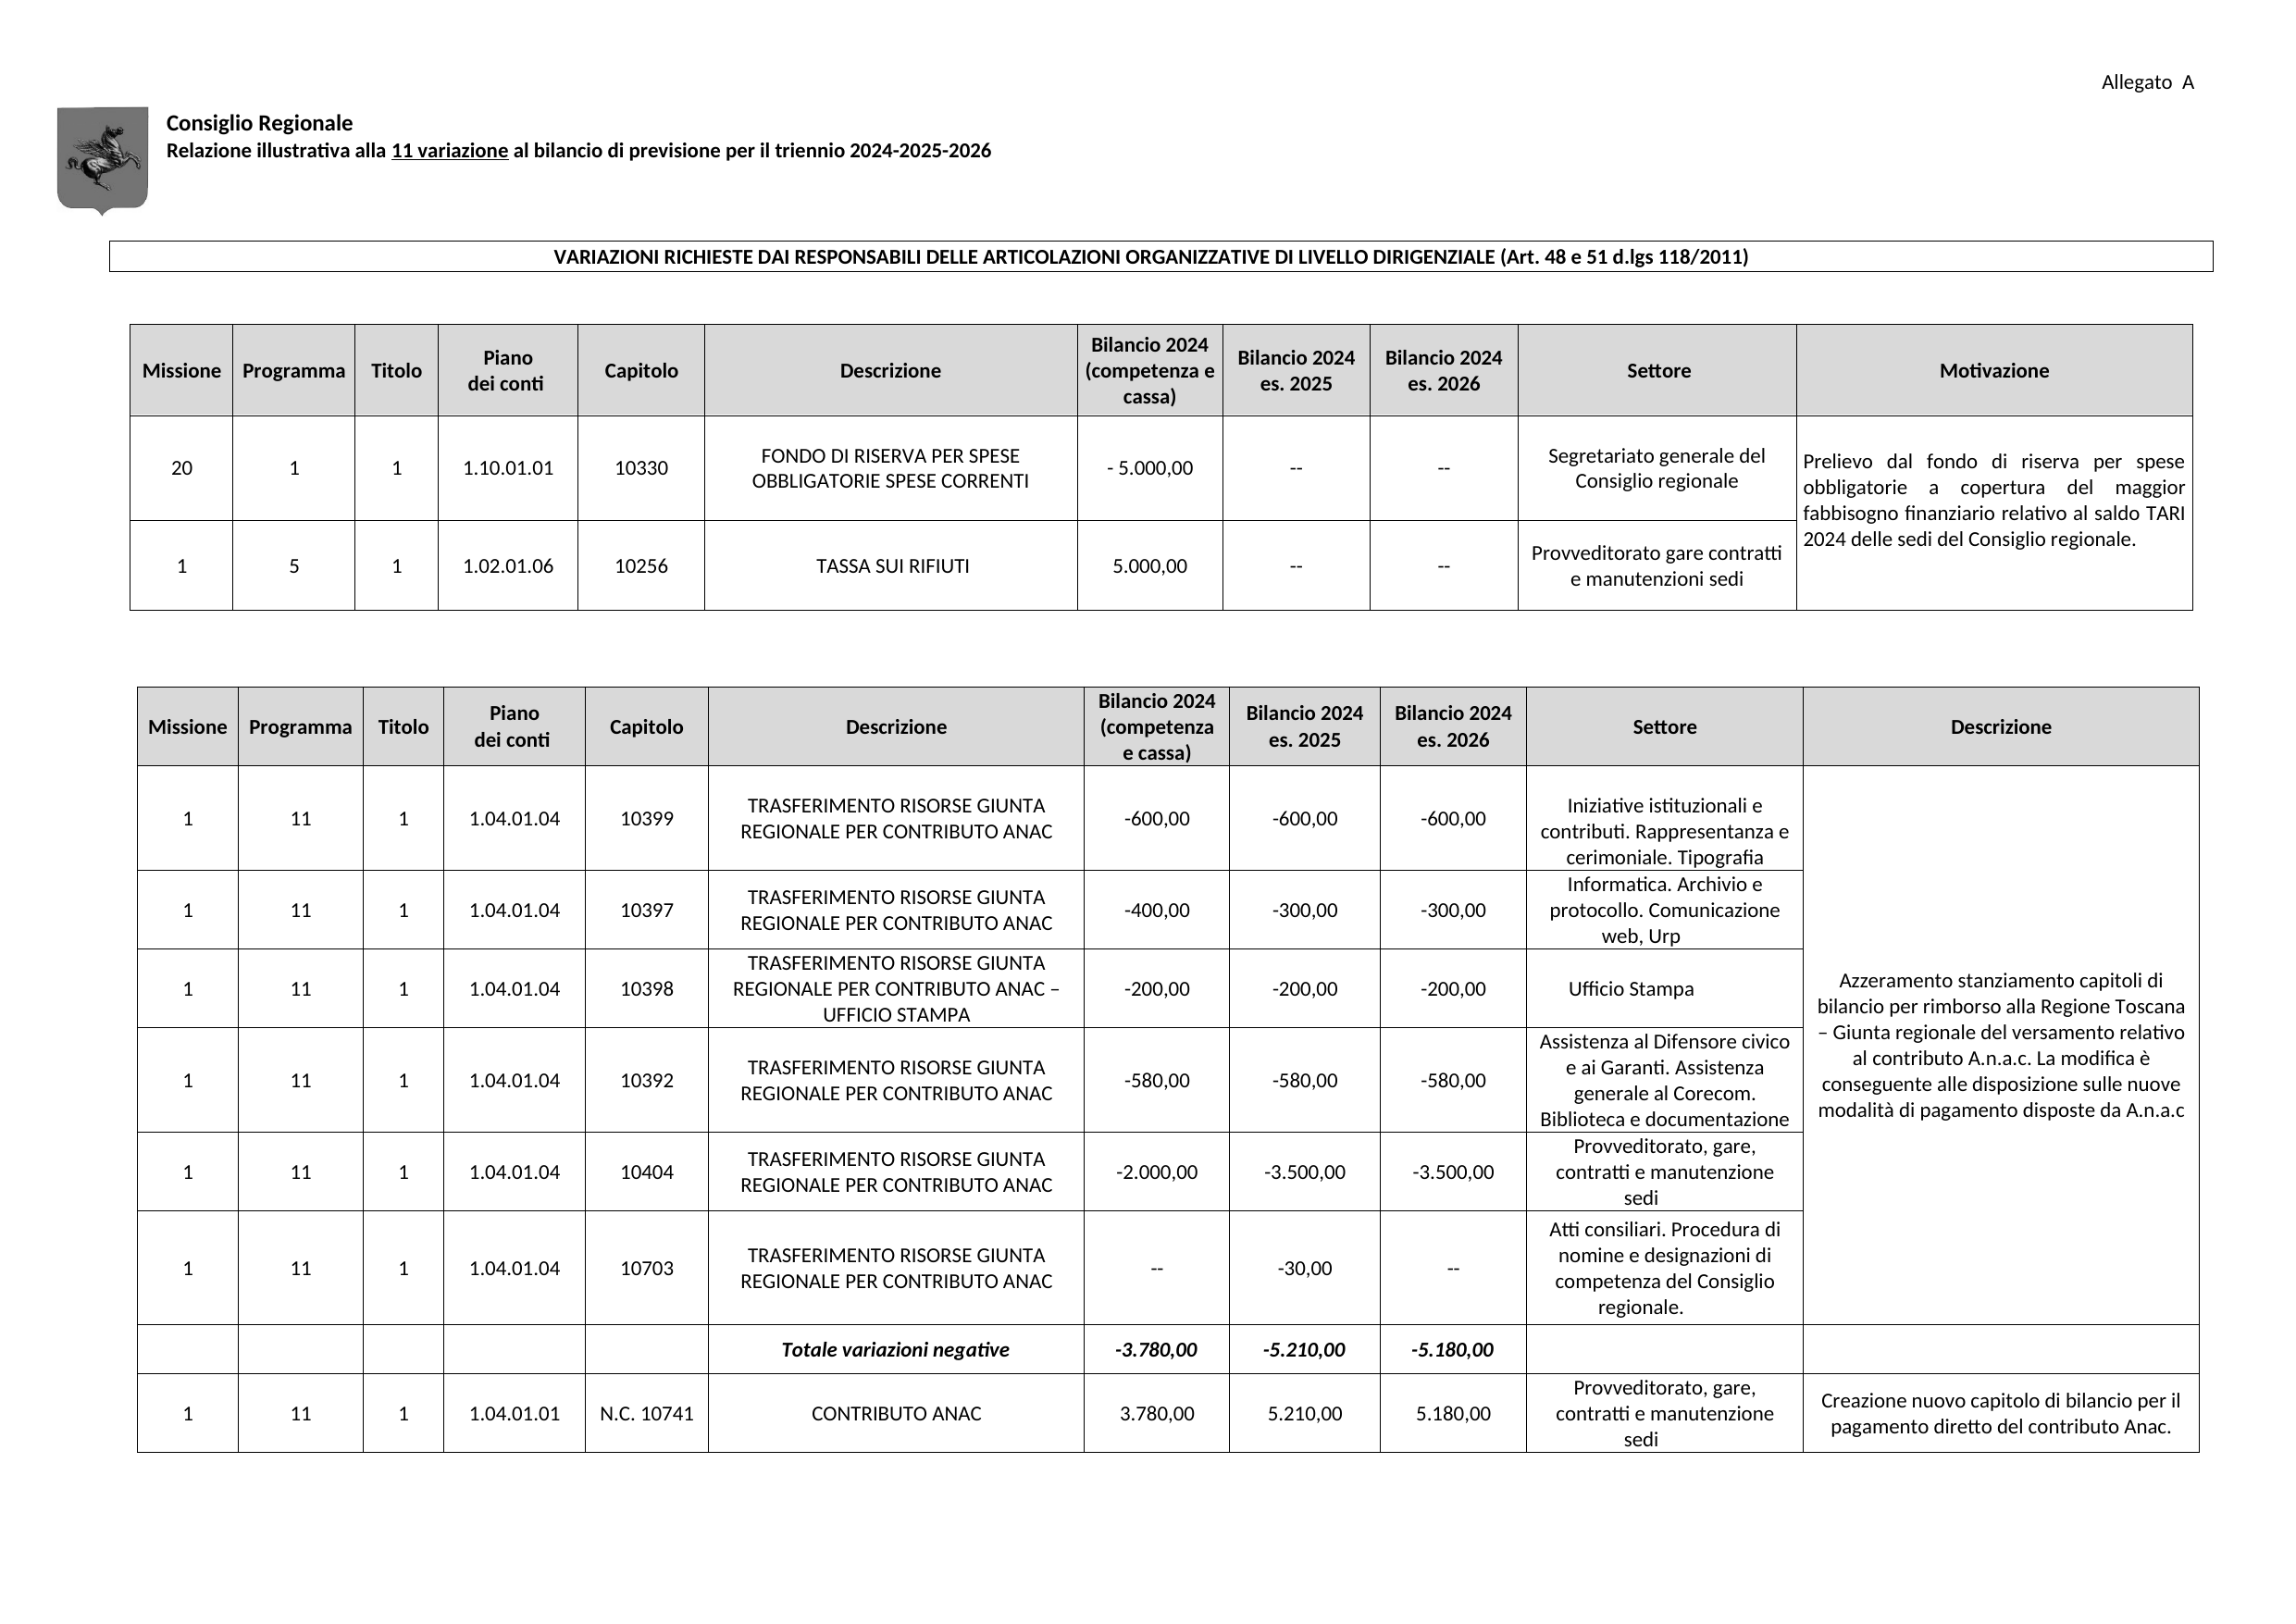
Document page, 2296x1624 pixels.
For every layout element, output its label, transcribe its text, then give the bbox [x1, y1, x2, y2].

table_cell 1 [233, 416, 354, 520]
table_cell Totale variazioni negative [709, 1325, 1084, 1373]
table_cell 1 [130, 521, 232, 610]
table_header Motivazione [1797, 325, 2192, 415]
table_cell -600,00 [1230, 766, 1380, 870]
table_cell 10392 [586, 1028, 708, 1132]
table_cell -580,00 [1230, 1028, 1380, 1132]
table_cell 1 [364, 949, 443, 1027]
table_cell 10398 [586, 949, 708, 1027]
table_cell -580,00 [1085, 1028, 1229, 1132]
table_cell 10330 [578, 416, 704, 520]
table_cell [364, 1325, 443, 1373]
table_header Bilancio 2024 (competenza e cassa) [1078, 325, 1222, 415]
text Allegato A [52, 68, 2214, 217]
table_cell 1 [364, 1211, 443, 1324]
text VARIAZIONI RICHIESTE DAI RESPONSABILI DELLE ARTICOLAZIONI ORGANIZZATIVE DI LIVELLO DIRIGENZIALE (Art. 48 e 51 d.lgs 118/2011) [110, 242, 2213, 271]
table_cell 5 [233, 521, 354, 610]
table_cell Provveditorato, gare, contratti e manutenzione sedi [1527, 1374, 1803, 1452]
table_cell 10703 [586, 1211, 708, 1324]
table_cell N.C. 10741 [586, 1374, 708, 1452]
table_cell -- [1371, 521, 1518, 610]
table_cell 1 [355, 521, 438, 610]
table_cell Provveditorato gare contratti e manutenzioni sedi [1519, 521, 1796, 610]
table_cell -- [1085, 1211, 1229, 1324]
table_cell 1 [138, 1211, 238, 1324]
table_header Bilancio 2024 es. 2025 [1230, 688, 1380, 765]
table_header Settore [1527, 688, 1803, 765]
table_header Bilancio 2024 es. 2026 [1381, 688, 1526, 765]
table_cell TRASFERIMENTO RISORSE GIUNTA REGIONALE PER CONTRIBUTO ANAC [709, 1133, 1084, 1210]
table_header Descrizione [1804, 688, 2199, 765]
table_cell 1 [364, 1374, 443, 1452]
table_cell 20 [130, 416, 232, 520]
table_cell -- [1381, 1211, 1526, 1324]
table_cell [1527, 1325, 1803, 1373]
table_cell -- [1223, 521, 1370, 610]
table_cell -580,00 [1381, 1028, 1526, 1132]
table_cell Ufficio Stampa [1527, 949, 1803, 1027]
table_cell -600,00 [1085, 766, 1229, 870]
table_cell 1.04.01.04 [444, 766, 585, 870]
table_cell -30,00 [1230, 1211, 1380, 1324]
table_cell [444, 1325, 585, 1373]
table_cell -2.000,00 [1085, 1133, 1229, 1210]
table_cell 5.000,00 [1078, 521, 1222, 610]
table_header Missione [138, 688, 238, 765]
table_cell 3.780,00 [1085, 1374, 1229, 1452]
table_cell -300,00 [1230, 871, 1380, 948]
table_header Descrizione [709, 688, 1084, 765]
table_cell 5.180,00 [1381, 1374, 1526, 1452]
table_cell -- [1371, 416, 1518, 520]
table_cell 1.04.01.04 [444, 871, 585, 948]
table_cell 1 [364, 1028, 443, 1132]
table_cell 1 [138, 871, 238, 948]
table_cell FONDO DI RISERVA PER SPESE OBBLIGATORIE SPESE CORRENTI [705, 416, 1077, 520]
table_cell -200,00 [1381, 949, 1526, 1027]
table_cell 10399 [586, 766, 708, 870]
table_cell TRASFERIMENTO RISORSE GIUNTA REGIONALE PER CONTRIBUTO ANAC – UFFICIO STAMPA [709, 949, 1084, 1027]
table_cell Informatica. Archivio e protocollo. Comunicazione web, Urp [1527, 871, 1803, 948]
table_cell Iniziative istituzionali e contributi. Rappresentanza e cerimoniale. Tipografia [1527, 766, 1803, 870]
table_cell 1 [138, 1374, 238, 1452]
table_cell 11 [239, 766, 363, 870]
table_header Programma [239, 688, 363, 765]
table_cell Assistenza al Difensore civico e ai Garanti. Assistenza generale al Corecom. Biblioteca e documentazione [1527, 1028, 1803, 1132]
table_cell CONTRIBUTO ANAC [709, 1374, 1084, 1452]
table_cell Creazione nuovo capitolo di bilancio per il pagamento diretto del contributo Anac. [1804, 1374, 2199, 1452]
table_header Titolo [364, 688, 443, 765]
table_cell 10397 [586, 871, 708, 948]
table_cell -- [1223, 416, 1370, 520]
table_cell Segretariato generale del Consiglio regionale [1519, 416, 1796, 520]
table_cell 11 [239, 871, 363, 948]
table_header Settore [1519, 325, 1796, 415]
table_cell 11 [239, 949, 363, 1027]
table_cell 11 [239, 1211, 363, 1324]
table_cell 1.04.01.01 [444, 1374, 585, 1452]
table_cell 1.04.01.04 [444, 1211, 585, 1324]
table_cell 1 [355, 416, 438, 520]
table_cell [138, 1325, 238, 1373]
table_header Missione [130, 325, 232, 415]
table_cell 1 [138, 766, 238, 870]
table_cell 10404 [586, 1133, 708, 1210]
table_header Capitolo [578, 325, 704, 415]
text Consiglio Regionale [149, 105, 2214, 137]
table_cell 1 [364, 871, 443, 948]
table_cell 1 [364, 766, 443, 870]
table_header Bilancio 2024 es. 2026 [1371, 325, 1518, 415]
table_header Piano dei conti [439, 325, 577, 415]
table_cell TRASFERIMENTO RISORSE GIUNTA REGIONALE PER CONTRIBUTO ANAC [709, 1211, 1084, 1324]
table_cell TRASFERIMENTO RISORSE GIUNTA REGIONALE PER CONTRIBUTO ANAC [709, 1028, 1084, 1132]
table_cell -5.180,00 [1381, 1325, 1526, 1373]
table_cell TASSA SUI RIFIUTI [705, 521, 1077, 610]
table_cell 11 [239, 1133, 363, 1210]
table_cell -3.780,00 [1085, 1325, 1229, 1373]
table_cell -600,00 [1381, 766, 1526, 870]
table_cell - 5.000,00 [1078, 416, 1222, 520]
table_cell -400,00 [1085, 871, 1229, 948]
table_cell 1.04.01.04 [444, 1028, 585, 1132]
table_cell -3.500,00 [1381, 1133, 1526, 1210]
table_header Piano dei conti [444, 688, 585, 765]
table_cell 1 [364, 1133, 443, 1210]
table_cell 1.04.01.04 [444, 1133, 585, 1210]
table_header Bilancio 2024 es. 2025 [1223, 325, 1370, 415]
table_header Descrizione [705, 325, 1077, 415]
table_cell 11 [239, 1374, 363, 1452]
table_cell 1 [138, 1028, 238, 1132]
table_cell 1 [138, 1133, 238, 1210]
table_cell TRASFERIMENTO RISORSE GIUNTA REGIONALE PER CONTRIBUTO ANAC [709, 871, 1084, 948]
table_header Programma [233, 325, 354, 415]
table_cell Azzeramento stanziamento capitoli di bilancio per rimborso alla Regione Toscana – Giunta regionale del versamento relativo al contributo A.n.a.c. La modifica è conseguente alle disposizione sulle nuove modalità di pagamento disposte da A.n.a.c [1804, 766, 2199, 1324]
table_header Titolo [355, 325, 438, 415]
text Relazione illustrativa alla 11 variazione al bilancio di previsione per il triennio 2024-2025-2026 [149, 137, 2214, 163]
table_cell Atti consiliari. Procedura di nomine e designazioni di competenza del Consiglio regionale. [1527, 1211, 1803, 1324]
table_cell -200,00 [1085, 949, 1229, 1027]
table_header Bilancio 2024 (competenza e cassa) [1085, 688, 1229, 765]
table_cell 5.210,00 [1230, 1374, 1380, 1452]
table_cell [586, 1325, 708, 1373]
table_header Capitolo [586, 688, 708, 765]
table_cell [1804, 1325, 2199, 1373]
table_cell -200,00 [1230, 949, 1380, 1027]
table_cell 11 [239, 1028, 363, 1132]
table_cell Prelievo dal fondo di riserva per spese obbligatorie a copertura del maggior fabbisogno finanziario relativo al saldo TARI 2024 delle sedi del Consiglio regionale. [1797, 416, 2192, 610]
table_cell Provveditorato, gare, contratti e manutenzione sedi [1527, 1133, 1803, 1210]
table_cell 1.10.01.01 [439, 416, 577, 520]
table_cell -3.500,00 [1230, 1133, 1380, 1210]
table_cell TRASFERIMENTO RISORSE GIUNTA REGIONALE PER CONTRIBUTO ANAC [709, 766, 1084, 870]
table_cell -5.210,00 [1230, 1325, 1380, 1373]
table_cell [239, 1325, 363, 1373]
table_cell 1 [138, 949, 238, 1027]
table_cell -300,00 [1381, 871, 1526, 948]
table_cell 1.02.01.06 [439, 521, 577, 610]
table_cell 1.04.01.04 [444, 949, 585, 1027]
table_cell 10256 [578, 521, 704, 610]
